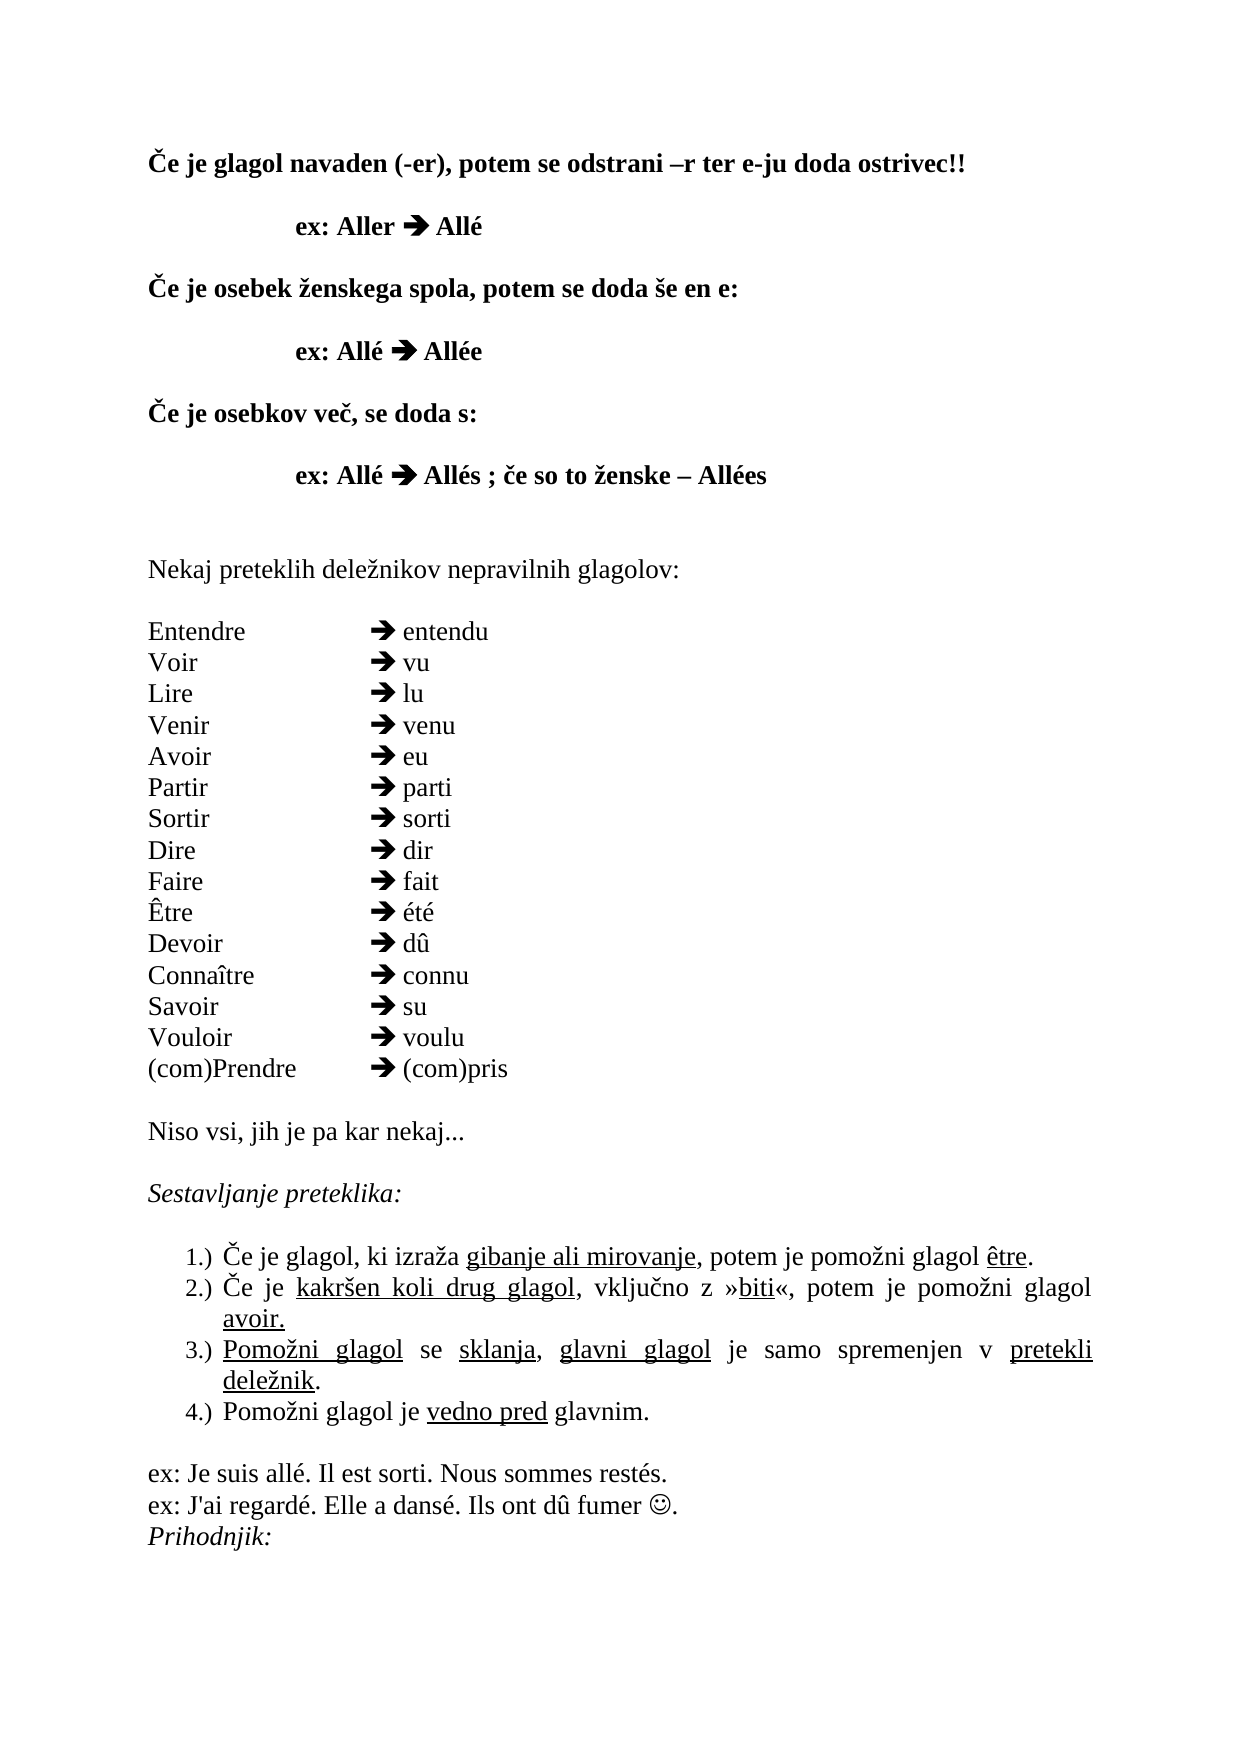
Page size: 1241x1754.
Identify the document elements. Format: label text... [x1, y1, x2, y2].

text Devoir  dû [148, 928, 1093, 959]
text Faire  fait [148, 865, 1093, 896]
text Voir  vu [148, 646, 1093, 678]
text Entendre  entendu [148, 615, 1093, 646]
text ex: Je suis allé. Il est sorti. Nous sommes restés. [148, 1458, 1093, 1489]
list Če je glagol, ki izraža gibanje ali mirovanje, potem je pomožni glagol être. [185, 1239, 1093, 1271]
text Avoir  eu [148, 740, 1093, 771]
text Če je osebkov več, se doda s: [148, 397, 1093, 428]
text Niso vsi, jih je pa kar nekaj... [148, 1115, 1093, 1146]
text Če je glagol navaden (-er), potem se odstrani –r ter e-ju doda ostrivec!! [148, 148, 1093, 179]
text Dire  dir [148, 834, 1093, 865]
text Vouloir  voulu [148, 1021, 1093, 1053]
text (com)Prendre  (com)pris [148, 1053, 1093, 1084]
text ex: Allé  Allée [148, 334, 1093, 366]
text Lire  lu [148, 678, 1093, 709]
text Partir  parti [148, 771, 1093, 803]
text Venir  venu [148, 709, 1093, 740]
text Sortir  sorti [148, 803, 1093, 834]
text Nekaj preteklih deležnikov nepravilnih glagolov: [148, 553, 1093, 584]
text ex: Aller  Allé [221, 210, 1093, 241]
text ex: Allé  Allés ; če so to ženske – Allées [148, 459, 1093, 491]
text Être  été [148, 896, 1093, 928]
text Prihodnjik: [148, 1520, 1093, 1551]
text Sestavljanje preteklika: [148, 1177, 1093, 1208]
text Če je osebek ženskega spola, potem se doda še en e: [148, 272, 1093, 303]
text ex: J'ai regardé. Elle a dansé. Ils ont dû fumer . [148, 1489, 1093, 1520]
list Pomožni glagol je vedno pred glavnim. [185, 1395, 1093, 1426]
list Pomožni glagol se sklanja, glavni glagol je samo spremenjen v pretekli deležnik. [185, 1333, 1093, 1395]
text Savoir  su [148, 990, 1093, 1021]
list Če je kakršen koli drug glagol, vključno z »biti«, potem je pomožni glagol avoir. [185, 1271, 1093, 1333]
text Connaître  connu [148, 959, 1093, 990]
